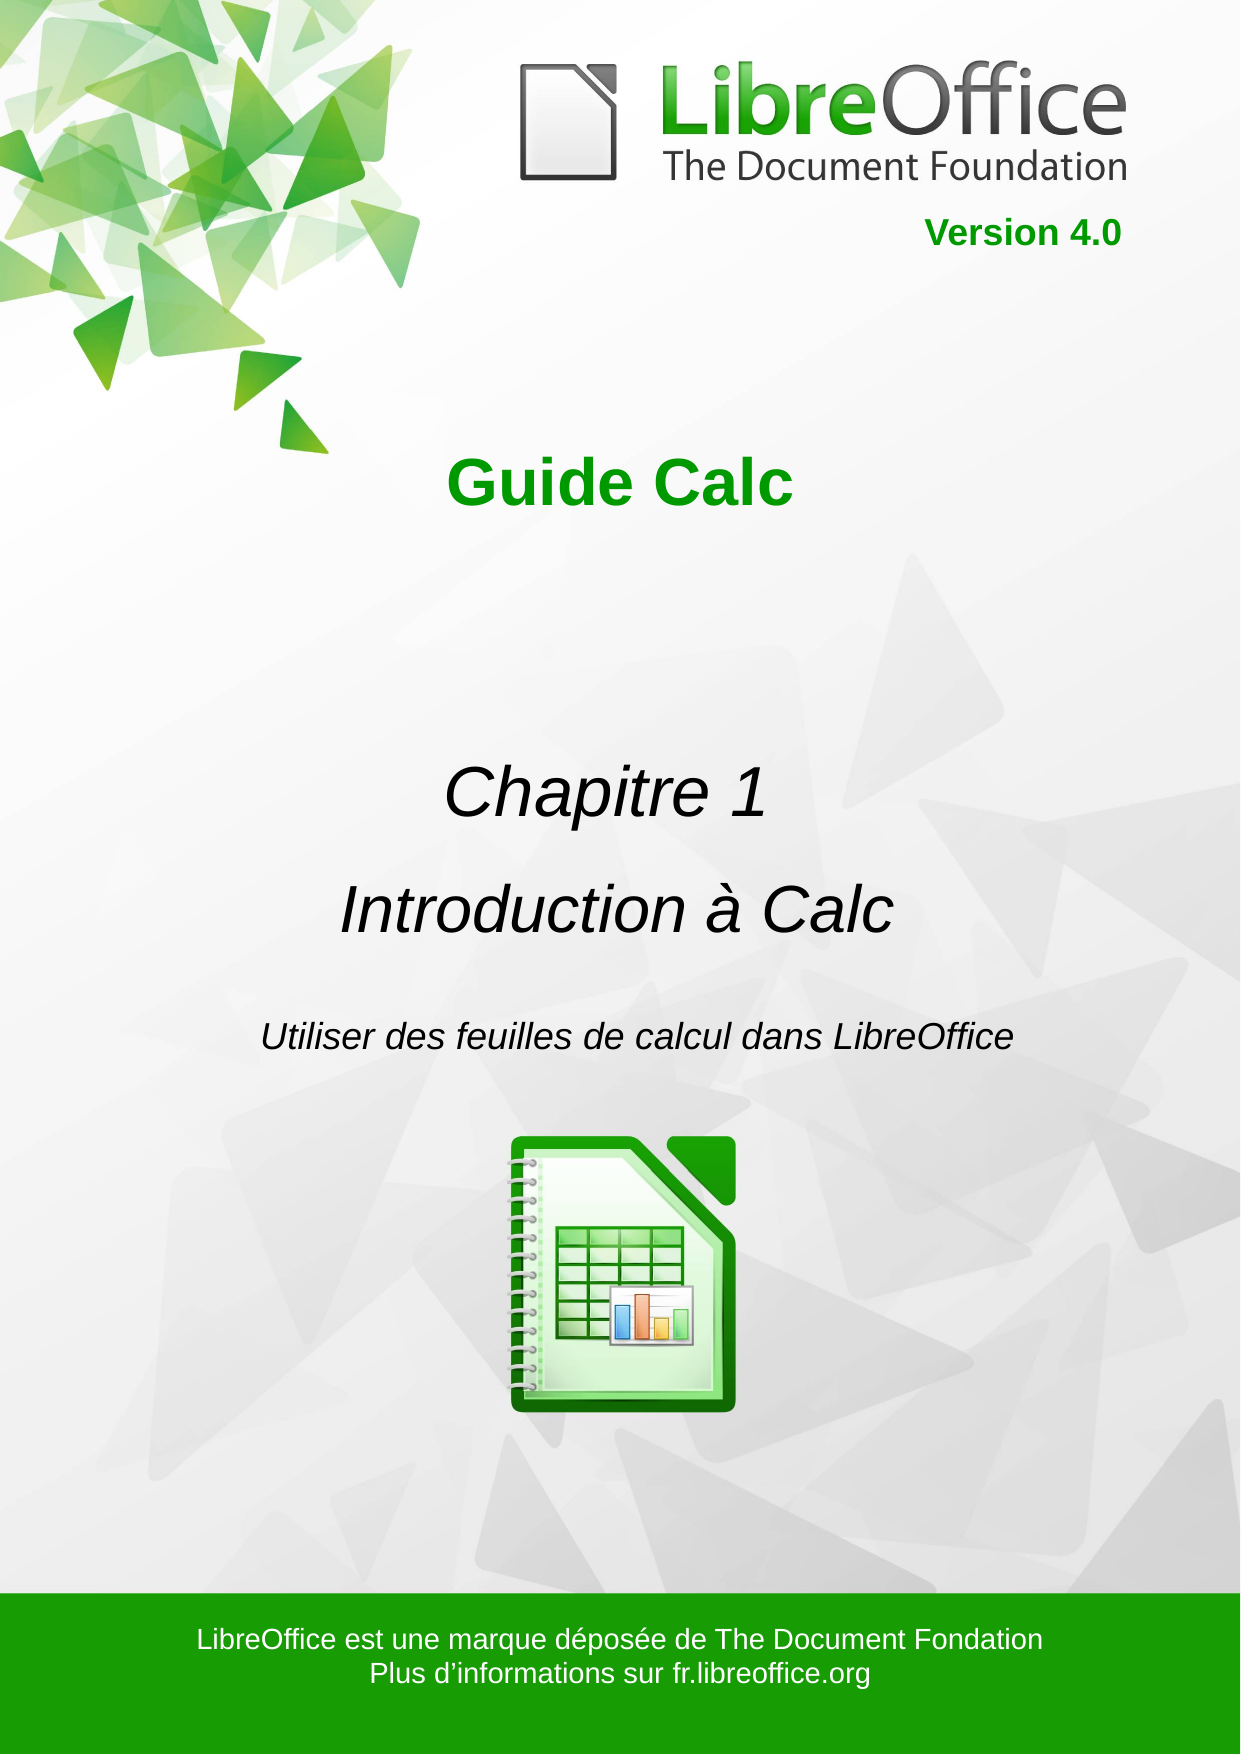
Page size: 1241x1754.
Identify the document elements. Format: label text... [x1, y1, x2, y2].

text Version 4.0 [0, 210, 1122, 253]
subtitle Utiliser des feuilles de calcul dans LibreOffice [37, 1014, 1240, 1057]
subtitle Chapitre 1 Introduction à Calc [0, 750, 1240, 947]
picture [0, 0, 1241, 1754]
text Guide Calc [0, 442, 1240, 519]
